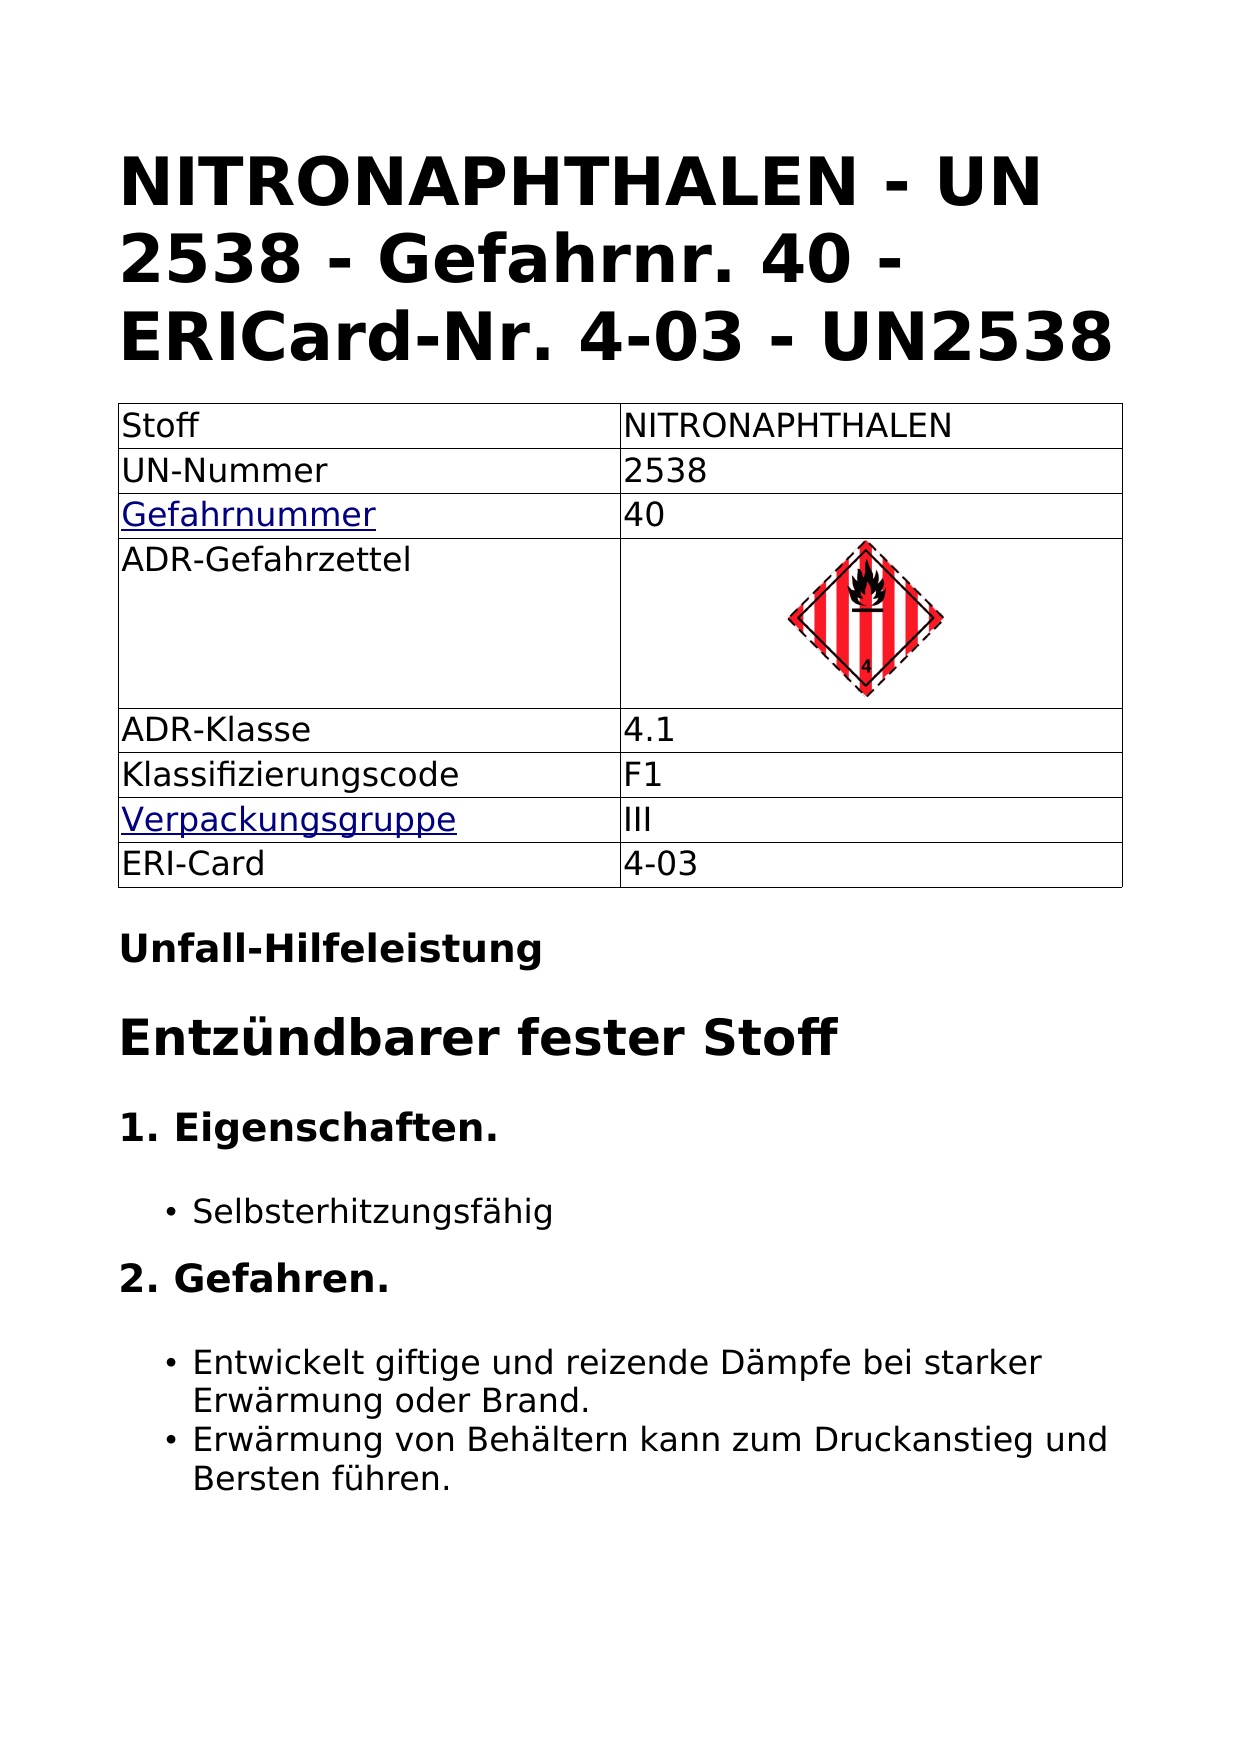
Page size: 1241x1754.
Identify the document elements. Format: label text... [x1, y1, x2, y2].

table_cell 4-03 [621, 843, 1122, 887]
subtitle NITRONAPHTHALEN - UN 2538 - Gefahrnr. 40 - ERICard-Nr. 4-03 - UN2538 [118, 143, 1122, 376]
list Selbsterhitzungsfähig [177, 1192, 1122, 1231]
table_cell Klassifizierungscode [119, 753, 620, 797]
list Entwickelt giftige und reizende Dämpfe bei starker Erwärmung oder Brand. [177, 1343, 1122, 1421]
table_cell ERI-Card [119, 843, 620, 887]
table_cell 4.1 [621, 709, 1122, 752]
table_cell 2538 [621, 449, 1122, 493]
picture [787, 540, 944, 697]
table_cell 40 [621, 494, 1122, 538]
table_header Stoff [119, 404, 620, 448]
list Erwärmung von Behältern kann zum Druckanstieg und Bersten führen. [177, 1421, 1122, 1498]
subtitle 2. Gefahren. [118, 1256, 1122, 1301]
table_header NITRONAPHTHALEN [621, 404, 1122, 448]
table_cell Gefahrnummer [119, 494, 620, 538]
subtitle Unfall-Hilfeleistung [118, 926, 1122, 972]
table_cell F1 [621, 753, 1122, 797]
table_cell UN-Nummer [119, 449, 620, 493]
table_cell III [621, 798, 1122, 842]
table_cell ADR-Gefahrzettel [119, 539, 620, 707]
table_cell ADR-Klasse [119, 709, 620, 752]
subtitle 1. Eigenschaften. [118, 1105, 1122, 1150]
subtitle Entzündbarer fester Stoff [118, 1009, 1122, 1067]
table_cell [621, 539, 1122, 707]
table_cell Verpackungsgruppe [119, 798, 620, 842]
